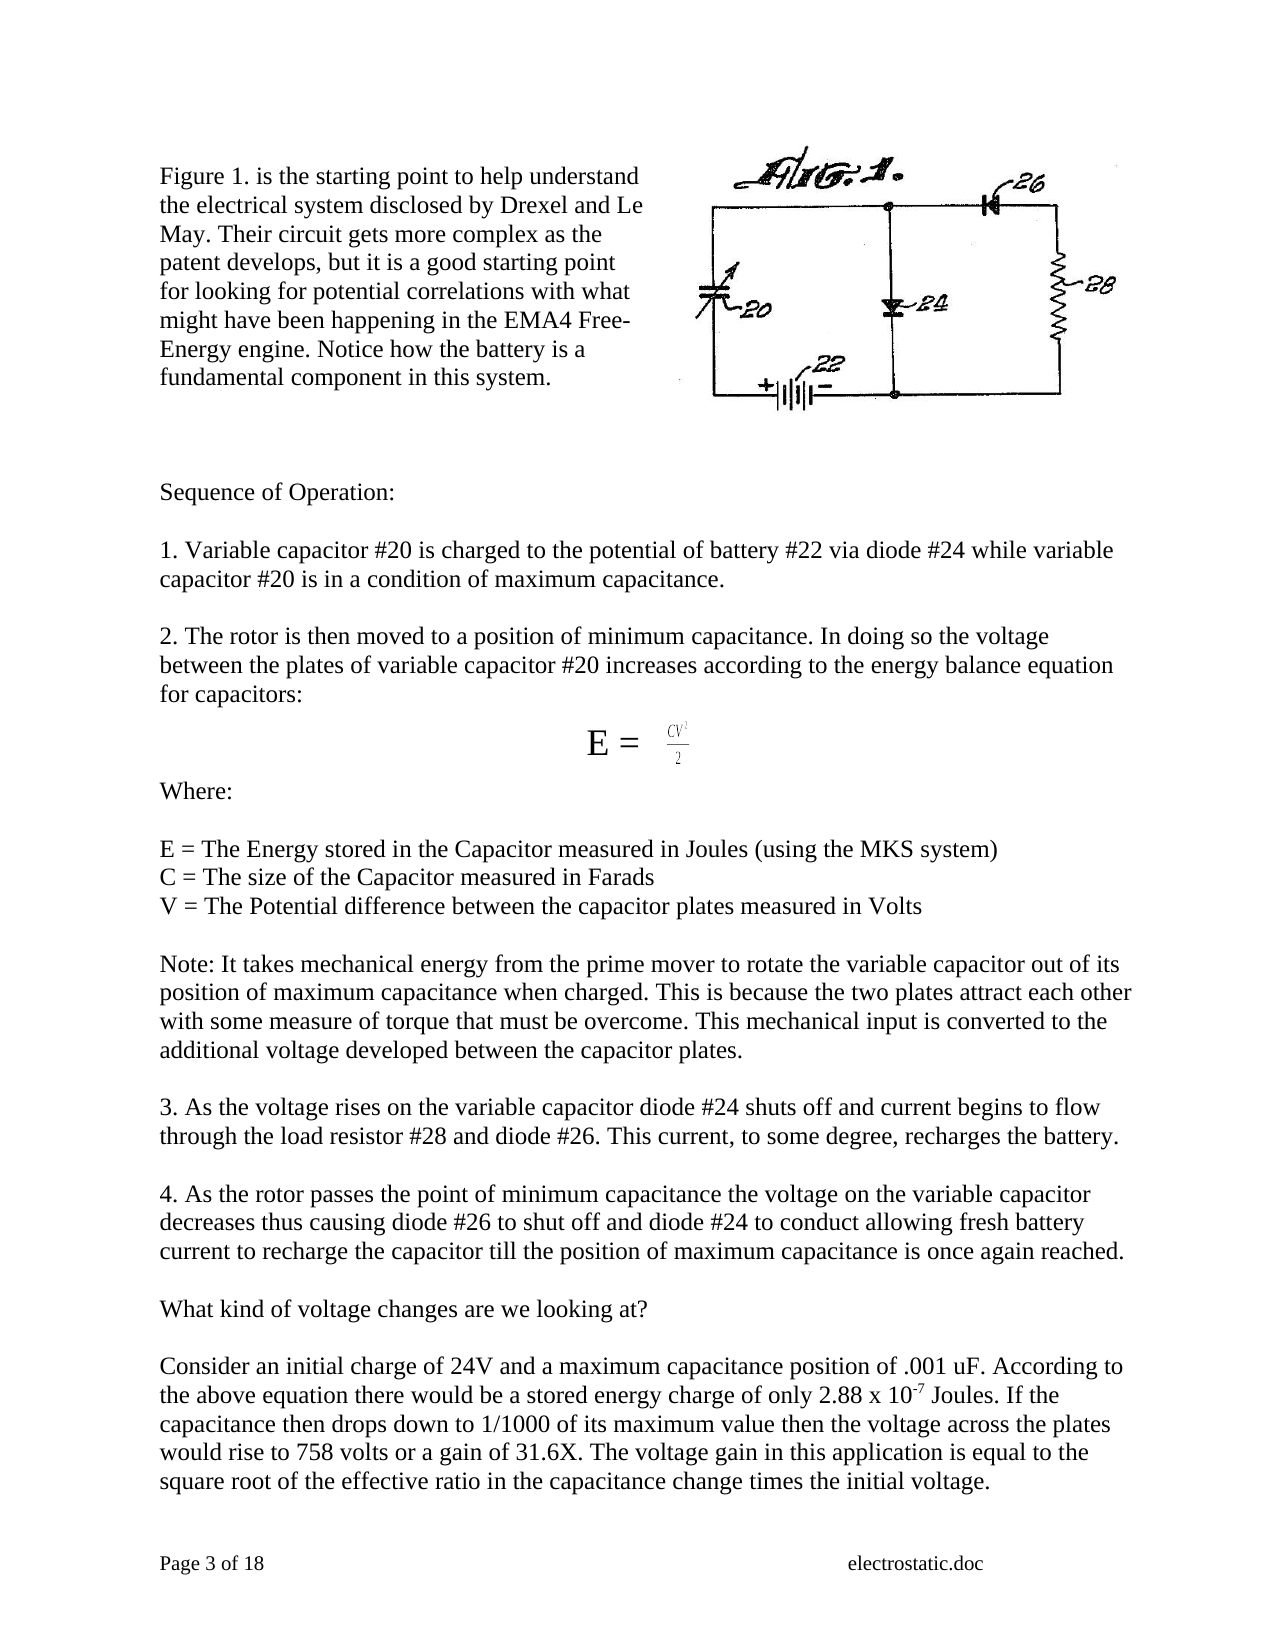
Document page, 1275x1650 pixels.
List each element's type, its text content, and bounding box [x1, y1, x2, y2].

text Where: [159, 776, 1134, 805]
text Note: It takes mechanical energy from the prime mover to rotate the variable capacitor out of its position of maximum capacitance when charged. This is because the two plates attract each other with some measure of torque that must be overcome. This mechanical input is converted to the additional voltage developed between the capacitor plates. [159, 949, 1134, 1064]
text C = The size of the Capacitor measured in Farads [159, 862, 1134, 891]
text 3. As the voltage rises on the variable capacitor diode #24 shuts off and current begins to flow through the load resistor #28 and diode #26. This current, to some degree, recharges the battery. [159, 1092, 1134, 1150]
text 1. Variable capacitor #20 is charged to the potential of battery #22 via diode #24 while variable capacitor #20 is in a condition of maximum capacitance. [159, 535, 1134, 592]
text 4. As the rotor passes the point of minimum capacitance the voltage on the variable capacitor decreases thus causing diode #26 to shut off and diode #24 to conduct allowing fresh battery current to recharge the capacitor till the position of maximum capacitance is once again reached. [159, 1179, 1134, 1265]
text E = [159, 707, 1134, 776]
text Consider an initial charge of 24V and a maximum capacitance position of .001 uF. According to the above equation there would be a stored energy charge of only 2.88 x 10-7 Joules. If the capacitance then drops down to 1/1000 of its maximum value then the voltage across the plates would rise to 758 volts or a gain of 31.6X. The voltage gain in this application is equal to the square root of the effective ratio in the capacitance change times the initial voltage. [159, 1351, 1134, 1495]
picture [666, 133, 1133, 446]
text E = The Energy stored in the Capacitor measured in Joules (using the MKS system) [159, 834, 1134, 862]
text Figure 1. is the starting point to help understand the electrical system disclosed by Drexel and Le May. Their circuit gets more complex as the patent develops, but it is a good starting point for looking for potential correlations with what might have been happening in the EMA4 Free-Energy engine. Notice how the battery is a fundamental component in this system. [159, 161, 665, 391]
text 2. The rotor is then moved to a position of minimum capacitance. In doing so the voltage between the plates of variable capacitor #20 increases according to the energy balance equation for capacitors: [159, 621, 1134, 707]
text What kind of voltage changes are we looking at? [159, 1294, 1134, 1322]
text V = The Potential difference between the capacitor plates measured in Volts [159, 891, 1134, 920]
text Sequence of Operation: [159, 477, 1134, 506]
